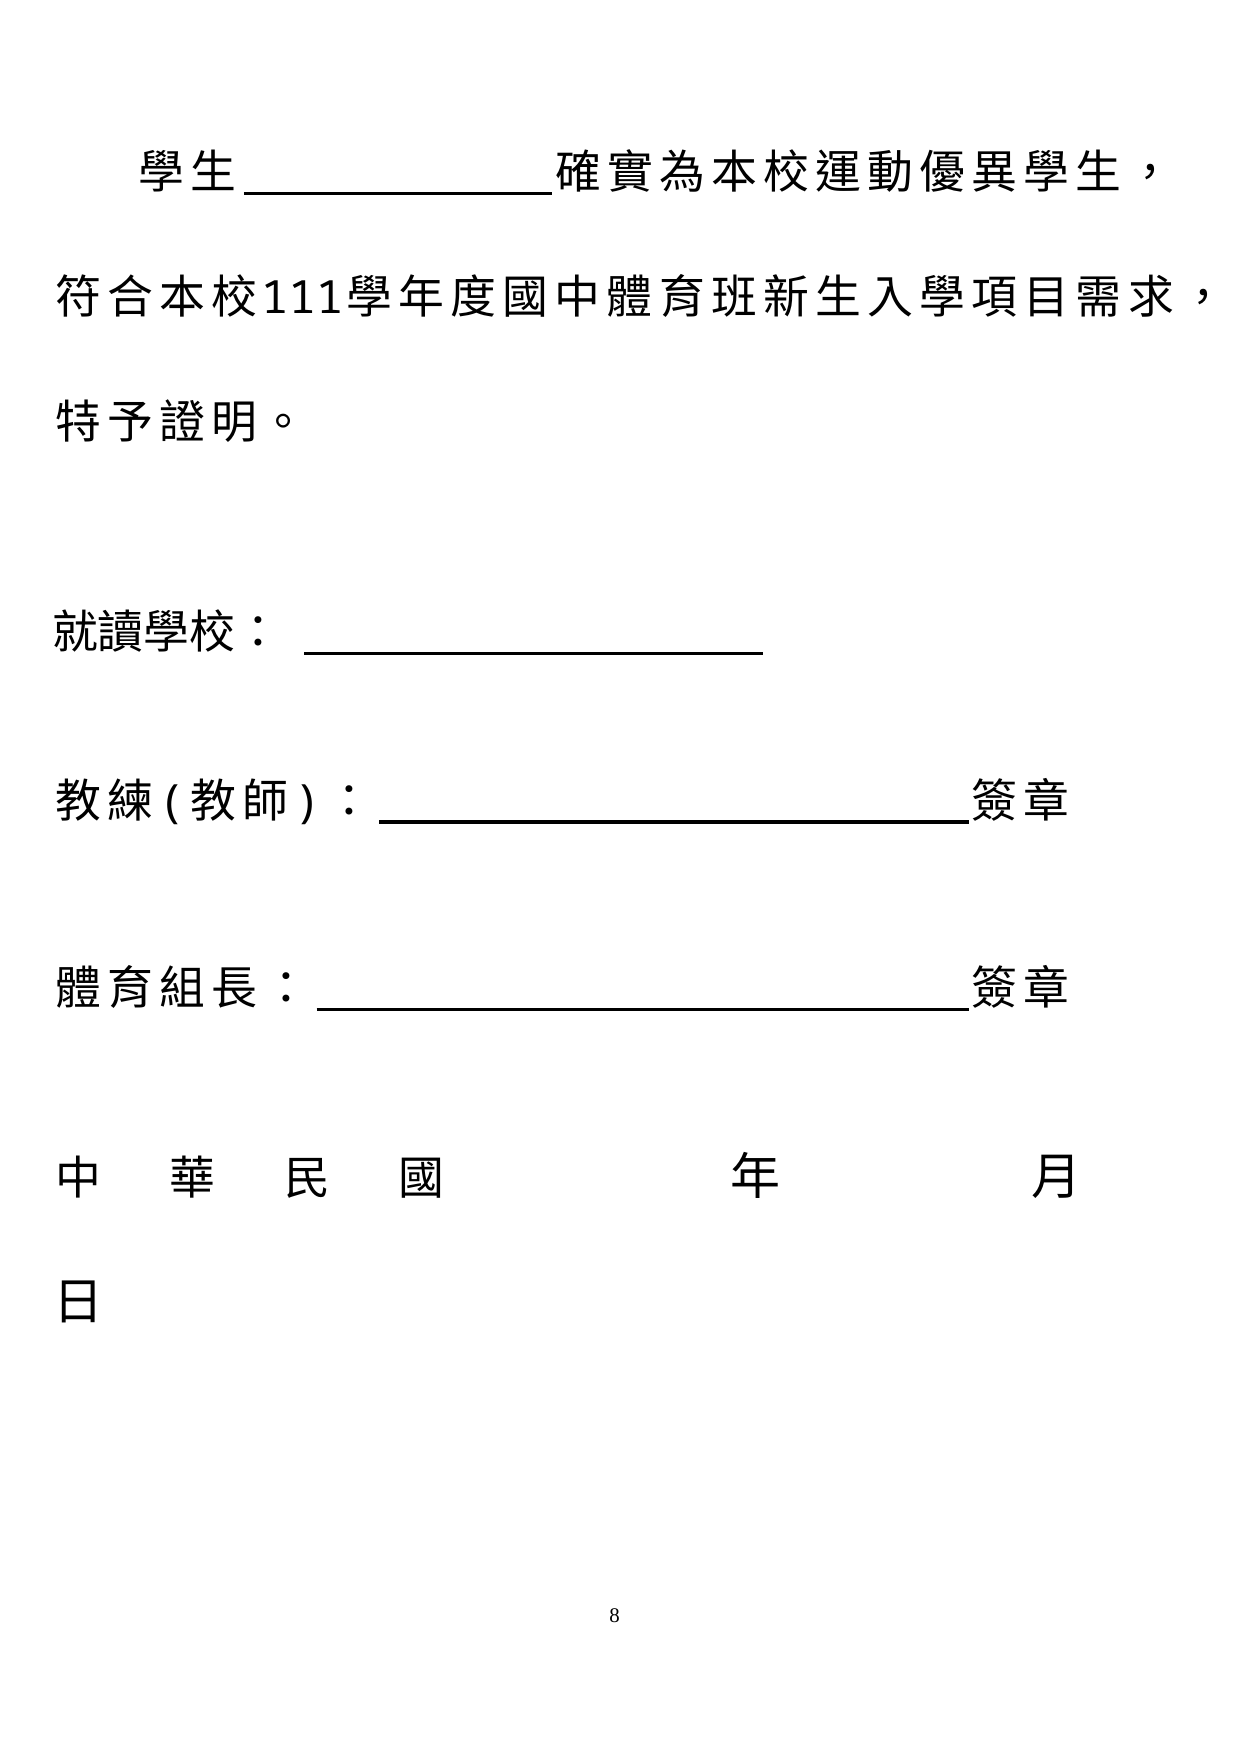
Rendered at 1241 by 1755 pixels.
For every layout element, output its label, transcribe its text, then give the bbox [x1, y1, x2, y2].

text 學生 確實為本校運動優異學生，符合本校111學年度國中體育班新生入學項目需求，特予證明。 [52, 96, 1177, 471]
text 教練(教師)： 簽章 [52, 724, 1177, 849]
text 中 華 民 國 年 月 日 [52, 1099, 1177, 1349]
text 體育組長： 簽章 [52, 912, 1177, 1037]
text 就讀學校： [52, 596, 1177, 662]
